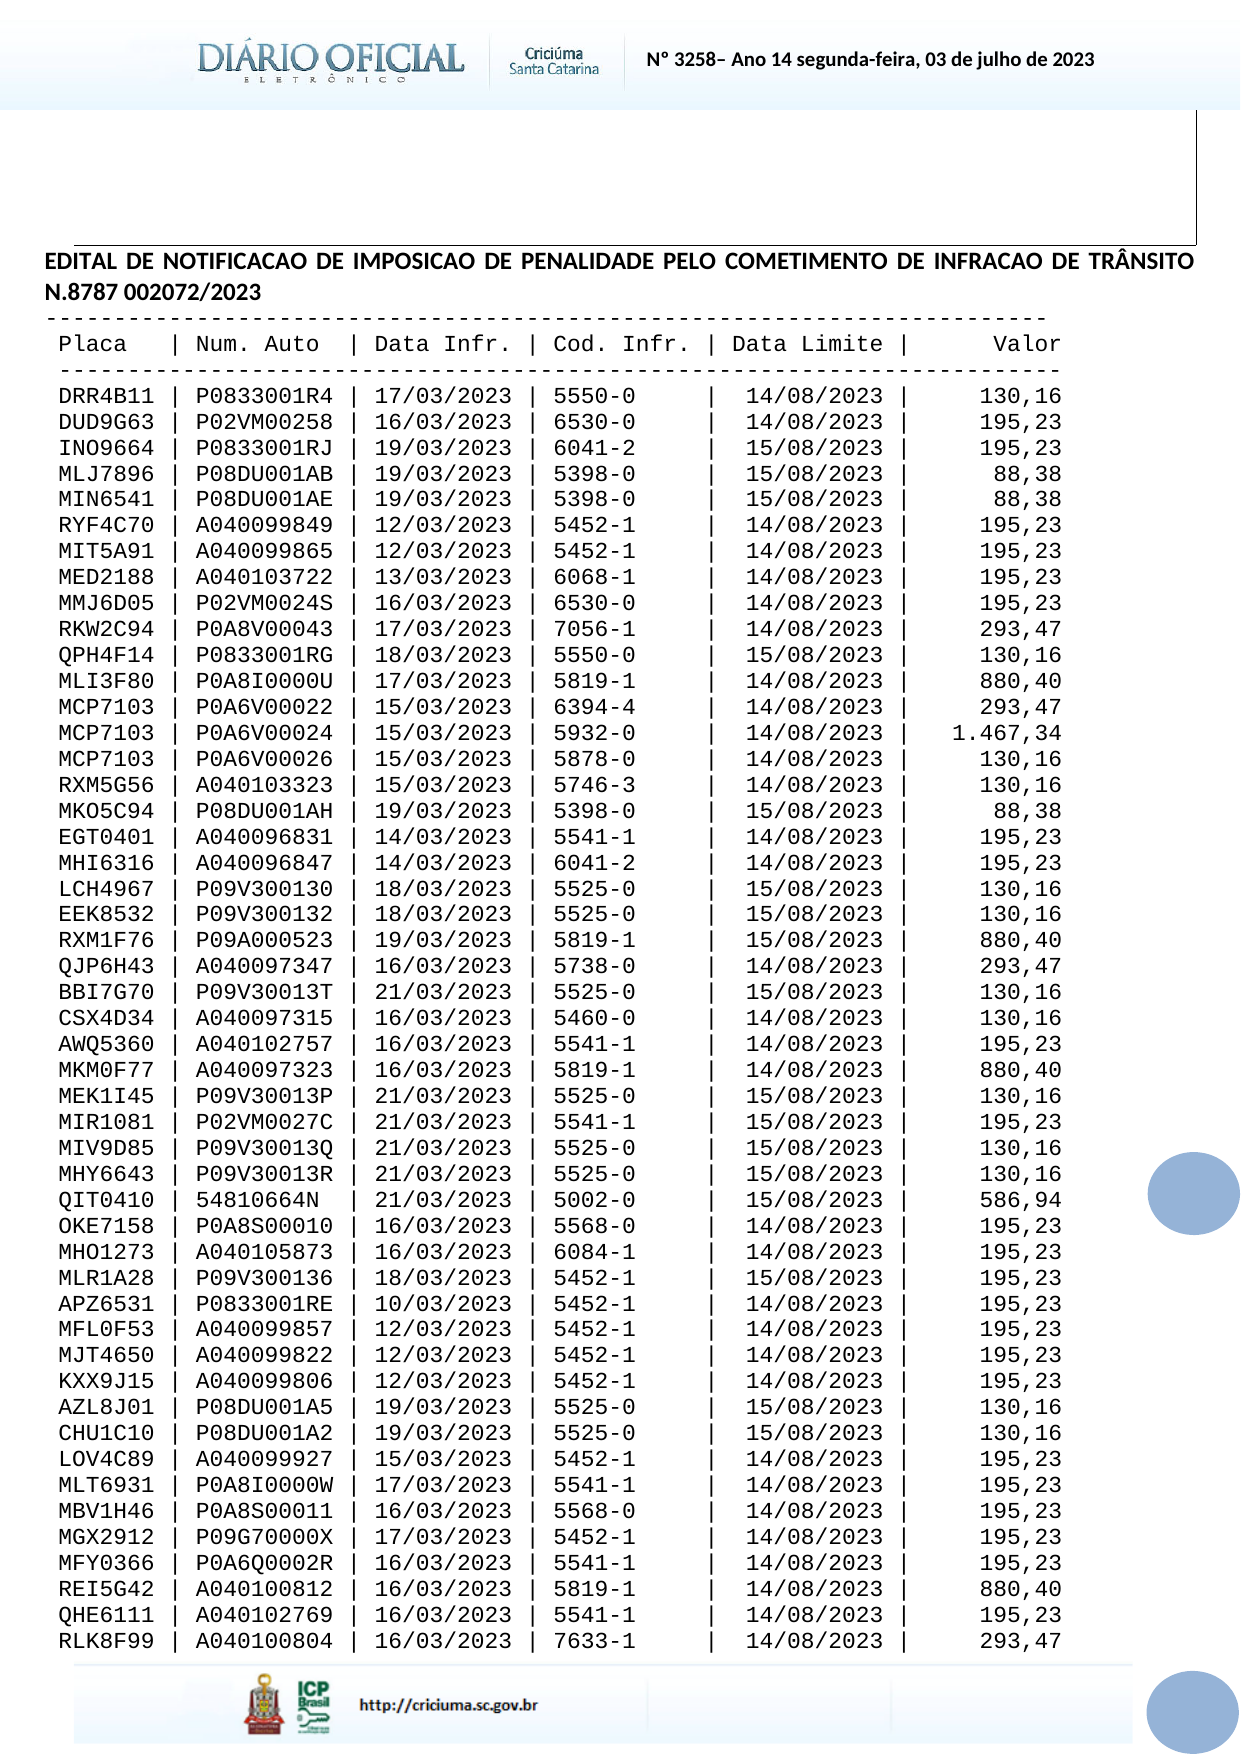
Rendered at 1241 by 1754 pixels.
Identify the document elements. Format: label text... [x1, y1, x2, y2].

text DUD9G63 | P02VM00258 | 16/03/2023 | 6530-0 | 14/08/2023 | 195,23 [44, 410, 1196, 436]
text MHY6643 | P09V30013R | 21/03/2023 | 5525-0 | 15/08/2023 | 130,16 [44, 1162, 1162, 1188]
text AWQ5360 | A040102757 | 16/03/2023 | 5541-1 | 14/08/2023 | 195,23 [44, 1032, 1196, 1058]
text RXM1F76 | P09A000523 | 19/03/2023 | 5819-1 | 15/08/2023 | 880,40 [44, 929, 1196, 955]
text ------------------------------------------------------------------------- [44, 358, 1196, 384]
text EEK8532 | P09V300132 | 18/03/2023 | 5525-0 | 15/08/2023 | 130,16 [44, 903, 1196, 929]
text MHI6316 | A040096847 | 14/03/2023 | 6041-2 | 14/08/2023 | 195,23 [44, 851, 1196, 877]
text RKW2C94 | P0A8V00043 | 17/03/2023 | 7056-1 | 14/08/2023 | 293,47 [44, 617, 1196, 643]
text OKE7158 | P0A8S00010 | 16/03/2023 | 5568-0 | 14/08/2023 | 195,23 [44, 1214, 1196, 1240]
text MLR1A28 | P09V300136 | 18/03/2023 | 5452-1 | 15/08/2023 | 195,23 [44, 1266, 1196, 1292]
text MIV9D85 | P09V30013Q | 21/03/2023 | 5525-0 | 15/08/2023 | 130,16 [44, 1136, 1196, 1162]
text QIT0410 | 54810664N | 21/03/2023 | 5002-0 | 15/08/2023 | 586,94 [44, 1188, 1153, 1214]
text MEK1I45 | P09V30013P | 21/03/2023 | 5525-0 | 15/08/2023 | 130,16 [44, 1084, 1196, 1110]
text BBI7G70 | P09V30013T | 21/03/2023 | 5525-0 | 15/08/2023 | 130,16 [44, 981, 1196, 1007]
text LCH4967 | P09V300130 | 18/03/2023 | 5525-0 | 15/08/2023 | 130,16 [44, 877, 1196, 903]
text MIN6541 | P08DU001AE | 19/03/2023 | 5398-0 | 15/08/2023 | 88,38 [44, 488, 1196, 514]
text REI5G42 | A040100812 | 16/03/2023 | 5819-1 | 14/08/2023 | 880,40 [44, 1577, 1196, 1603]
text AZL8J01 | P08DU001A5 | 19/03/2023 | 5525-0 | 15/08/2023 | 130,16 [44, 1396, 1196, 1422]
text APZ6531 | P0833001RE | 10/03/2023 | 5452-1 | 14/08/2023 | 195,23 [44, 1292, 1196, 1318]
text ------------------------------------------------------------------------- [44, 306, 1196, 332]
text MKO5C94 | P08DU001AH | 19/03/2023 | 5398-0 | 15/08/2023 | 88,38 [44, 799, 1196, 825]
text MLT6931 | P0A8I0000W | 17/03/2023 | 5541-1 | 14/08/2023 | 195,23 [44, 1473, 1196, 1499]
text QJP6H43 | A040097347 | 16/03/2023 | 5738-0 | 14/08/2023 | 293,47 [44, 955, 1196, 981]
text QPH4F14 | P0833001RG | 18/03/2023 | 5550-0 | 15/08/2023 | 130,16 [44, 643, 1196, 669]
text MLJ7896 | P08DU001AB | 19/03/2023 | 5398-0 | 15/08/2023 | 88,38 [44, 462, 1196, 488]
text EDITAL DE NOTIFICACAO DE IMPOSICAO DE PENALIDADE PELO COMETIMENTO DE INFRACAO DE TRÂNSITO N.8787 002072/2023 [44, 245, 1196, 306]
text MLI3F80 | P0A8I0000U | 17/03/2023 | 5819-1 | 14/08/2023 | 880,40 [44, 669, 1196, 695]
text RLK8F99 | A040100804 | 16/03/2023 | 7633-1 | 14/08/2023 | 293,47 [44, 1629, 1196, 1655]
text MKM0F77 | A040097323 | 16/03/2023 | 5819-1 | 14/08/2023 | 880,40 [44, 1058, 1196, 1084]
text LOV4C89 | A040099927 | 15/03/2023 | 5452-1 | 14/08/2023 | 195,23 [44, 1447, 1196, 1473]
text MMJ6D05 | P02VM0024S | 16/03/2023 | 6530-0 | 14/08/2023 | 195,23 [44, 592, 1196, 617]
text MHO1273 | A040105873 | 16/03/2023 | 6084-1 | 14/08/2023 | 195,23 [44, 1240, 1196, 1266]
text MCP7103 | P0A6V00022 | 15/03/2023 | 6394-4 | 14/08/2023 | 293,47 [44, 695, 1196, 721]
text CSX4D34 | A040097315 | 16/03/2023 | 5460-0 | 14/08/2023 | 130,16 [44, 1007, 1196, 1032]
text MIT5A91 | A040099865 | 12/03/2023 | 5452-1 | 14/08/2023 | 195,23 [44, 540, 1196, 566]
text MCP7103 | P0A6V00026 | 15/03/2023 | 5878-0 | 14/08/2023 | 130,16 [44, 747, 1196, 773]
text MJT4650 | A040099822 | 12/03/2023 | 5452-1 | 14/08/2023 | 195,23 [44, 1344, 1196, 1370]
text MGX2912 | P09G70000X | 17/03/2023 | 5452-1 | 14/08/2023 | 195,23 [44, 1525, 1196, 1551]
text CHU1C10 | P08DU001A2 | 19/03/2023 | 5525-0 | 15/08/2023 | 130,16 [44, 1422, 1196, 1447]
text MCP7103 | P0A6V00024 | 15/03/2023 | 5932-0 | 14/08/2023 | 1.467,34 [44, 721, 1196, 747]
text Placa | Num. Auto | Data Infr. | Cod. Infr. | Data Limite | Valor [44, 332, 1196, 358]
text KXX9J15 | A040099806 | 12/03/2023 | 5452-1 | 14/08/2023 | 195,23 [44, 1370, 1196, 1396]
text QHE6111 | A040102769 | 16/03/2023 | 5541-1 | 14/08/2023 | 195,23 [44, 1603, 1196, 1629]
text DRR4B11 | P0833001R4 | 17/03/2023 | 5550-0 | 14/08/2023 | 130,16 [44, 384, 1196, 410]
text MED2188 | A040103722 | 13/03/2023 | 6068-1 | 14/08/2023 | 195,23 [44, 566, 1196, 592]
text MFY0366 | P0A6Q0002R | 16/03/2023 | 5541-1 | 14/08/2023 | 195,23 [44, 1551, 1196, 1577]
text RYF4C70 | A040099849 | 12/03/2023 | 5452-1 | 14/08/2023 | 195,23 [44, 514, 1196, 540]
text MFL0F53 | A040099857 | 12/03/2023 | 5452-1 | 14/08/2023 | 195,23 [44, 1318, 1196, 1344]
text MIR1081 | P02VM0027C | 21/03/2023 | 5541-1 | 15/08/2023 | 195,23 [44, 1110, 1196, 1136]
text RXM5G56 | A040103323 | 15/03/2023 | 5746-3 | 14/08/2023 | 130,16 [44, 773, 1196, 799]
text MBV1H46 | P0A8S00011 | 16/03/2023 | 5568-0 | 14/08/2023 | 195,23 [44, 1499, 1196, 1525]
text INO9664 | P0833001RJ | 19/03/2023 | 6041-2 | 15/08/2023 | 195,23 [44, 436, 1196, 462]
text EGT0401 | A040096831 | 14/03/2023 | 5541-1 | 14/08/2023 | 195,23 [44, 825, 1196, 851]
